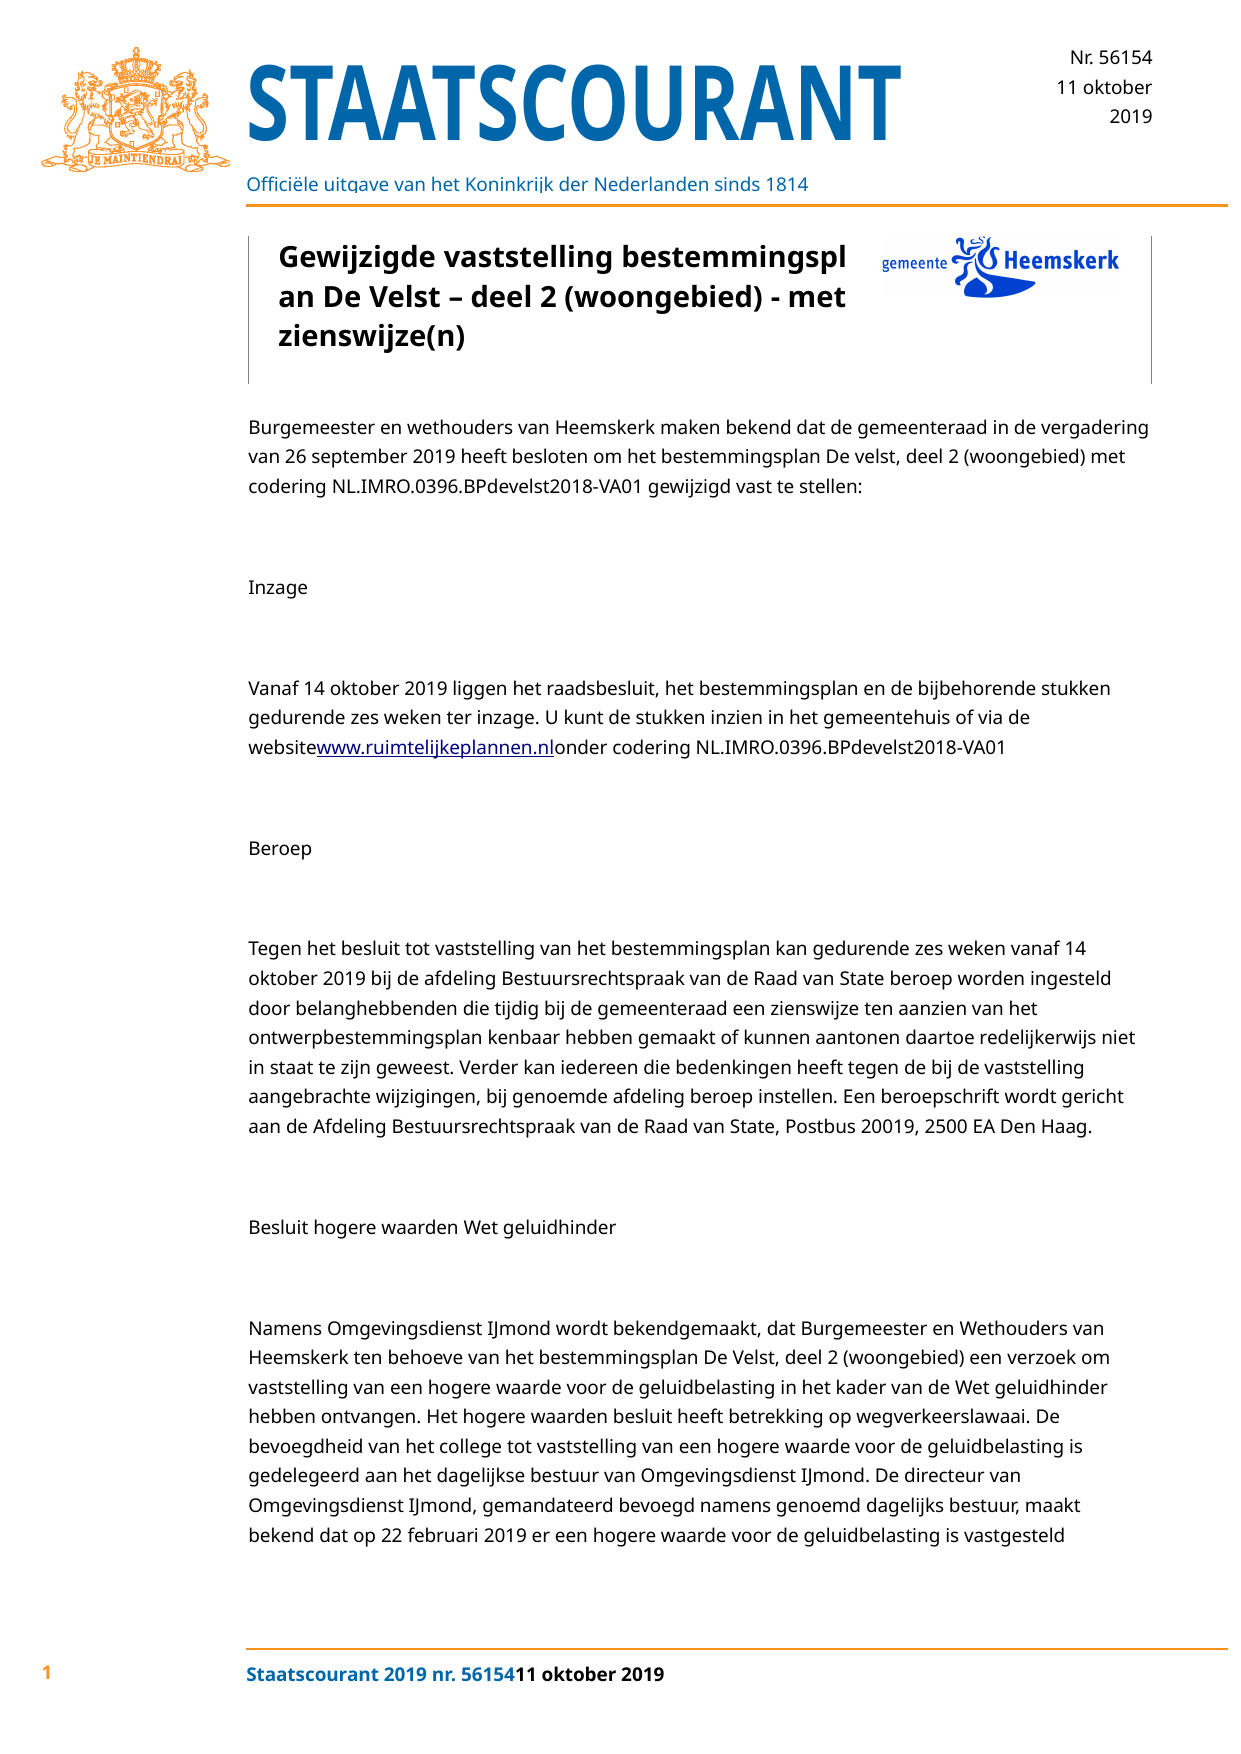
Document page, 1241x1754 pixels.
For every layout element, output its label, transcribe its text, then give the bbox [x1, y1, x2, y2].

text Namens Omgevingsdienst IJmond wordt bekendgemaakt, dat Burgemeester en Wethouders van Heemskerk ten behoeve van het bestemmingsplan De Velst, deel 2 (woongebied) een verzoek om vaststelling van een hogere waarde voor de geluidbelasting in het kader van de Wet geluidhinder hebben ontvangen. Het hogere waarden besluit heeft betrekking op wegverkeerslawaai. De bevoegdheid van het college tot vaststelling van een hogere waarde voor de geluidbelasting is gedelegeerd aan het dagelijkse bestuur van Omgevingsdienst IJmond. De directeur van Omgevingsdienst IJmond, gemandateerd bevoegd namens genoemd dagelijks bestuur, maakt bekend dat op 22 februari 2019 er een hogere waarde voor de geluidbelasting is vastgesteld [248, 1315, 1152, 1548]
picture [882, 236, 1119, 298]
text Besluit hogere waarden Wet geluidhinder [248, 1214, 1152, 1240]
text Vanaf 14 oktober 2019 liggen het raadsbesluit, het bestemmingsplan en de bijbehorende stukken gedurende zes weken ter inzage. U kunt de stukken inzien in het gemeentehuis of via de websitewww.ruimtelijkeplannen.nlonder codering NL.IMRO.0396.BPdevelst2018-VA01 [248, 675, 1152, 760]
text Tegen het besluit tot vaststelling van het bestemmingsplan kan gedurende zes weken vanaf 14 oktober 2019 bij de afdeling Bestuursrechtspraak van de Raad van State beroep worden ingesteld door belanghebbenden die tijdig bij de gemeenteraad een zienswijze ten aanzien van het ontwerpbestemmingsplan kenbaar hebben gemaakt of kunnen aantonen daartoe redelijkerwijs niet in staat te zijn geweest. Verder kan iedereen die bedenkingen heeft tegen de bij de vaststelling aangebrachte wijzigingen, bij genoemde afdeling beroep instellen. Een beroepschrift wordt gericht aan de Afdeling Bestuursrechtspraak van de Raad van State, Postbus 20019, 2500 EA Den Haag. [248, 936, 1152, 1139]
table_header Gewijzigde vaststelling bestemmingsplan De Velst – deel 2 (woongebied) - met zienswijze(n) [249, 236, 850, 384]
table_header [850, 236, 1151, 384]
text Burgemeester en wethouders van Heemskerk maken bekend dat de gemeenteraad in de vergadering van 26 september 2019 heeft besloten om het bestemmingsplan De velst, deel 2 (woongebied) met codering NL.IMRO.0396.BPdevelst2018-VA01 gewijzigd vast te stellen: [248, 414, 1152, 499]
text Inzage [248, 574, 1152, 600]
picture [41, 47, 231, 172]
text Beroep [248, 835, 1152, 861]
